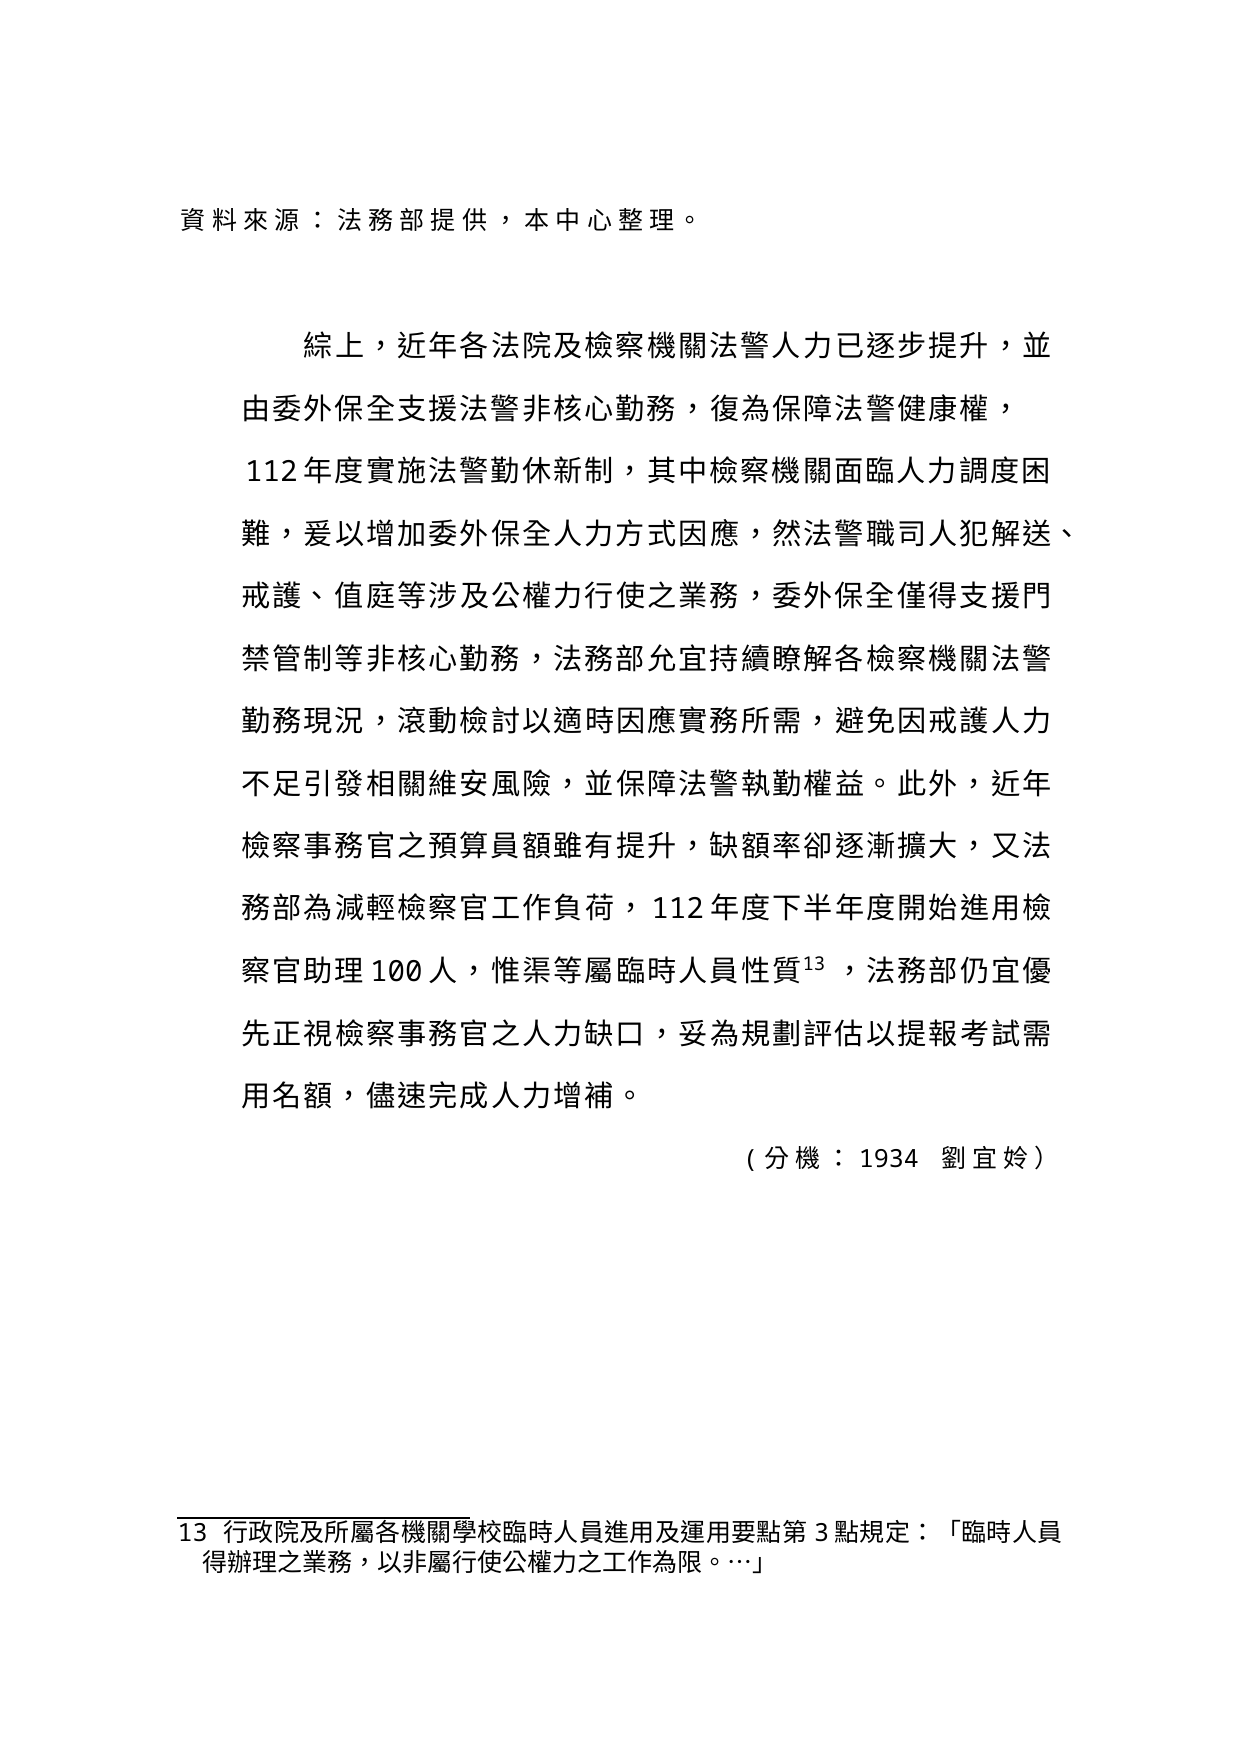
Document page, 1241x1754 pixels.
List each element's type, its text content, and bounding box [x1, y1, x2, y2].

text 行政院及所屬各機關學校臨時人員進用及運用要點第3點規定：「臨時人員得辦理之業務，以非屬行使公權力之工作為限。…」 [177, 1518, 1063, 1577]
text (分機：1934 劉宜姈） [177, 1115, 1063, 1177]
text 資料來源：法務部提供，本中心整理。 [177, 177, 1063, 240]
text 綜上，近年各法院及檢察機關法警人力已逐步提升，並由委外保全支援法警非核心勤務，復為保障法警健康權，112年度實施法警勤休新制，其中檢察機關面臨人力調度困難，爰以增加委外保全人力方式因應，然法警職司人犯解送、戒護、值庭等涉及公權力行使之業務，委外保全僅得支援門禁管制等非核心勤務，法務部允宜持續瞭解各檢察機關法警勤務現況，滾動檢討以適時因應實務所需，避免因戒護人力不足引發相關維安風險，並保障法警執勤權益。此外，近年檢察事務官之預算員額雖有提升，缺額率卻逐漸擴大，又法務部為減輕檢察官工作負荷，112年度下半年度開始進用檢察官助理100人，惟渠等屬臨時人員性質，法務部仍宜優先正視檢察事務官之人力缺口，妥為規劃評估以提報考試需用名額，儘速完成人力增補。 [236, 302, 1063, 1115]
